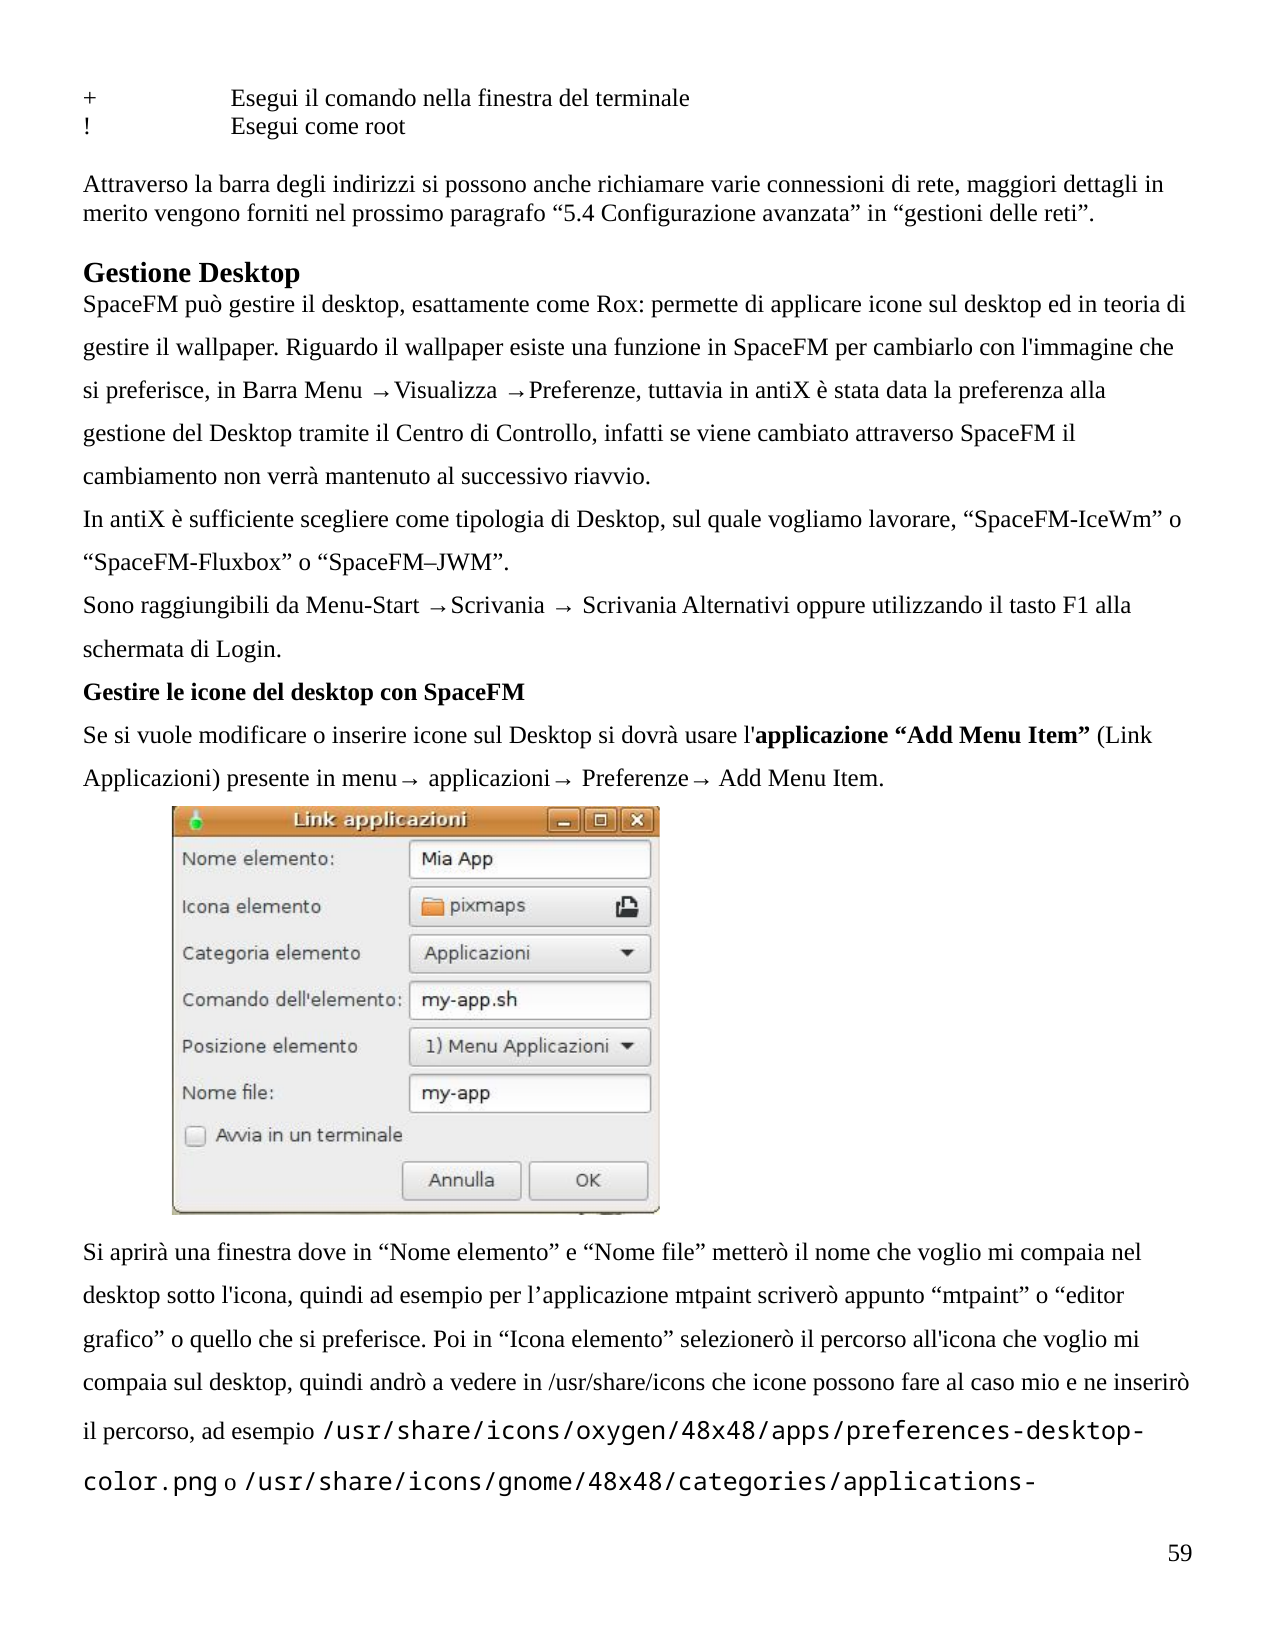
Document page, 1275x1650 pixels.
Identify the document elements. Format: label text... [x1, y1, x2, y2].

text Se si vuole modificare o inserire icone sul Desktop si dovrà usare l'applicazione “Add Menu Item” (Link Applicazioni) presente in menu→ applicazioni→ Preferenze→ Add Menu Item. [83, 720, 1192, 792]
text Sono raggiungibili da Menu-Start →Scrivania → Scrivania Alternativi oppure utilizzando il tasto F1 alla schermata di Login. [83, 591, 1192, 662]
text ! Esegui come root [83, 111, 1192, 140]
text Si aprirà una finestra dove in “Nome elemento” e “Nome file” metterò il nome che voglio mi compaia nel desktop sotto l'icona, quindi ad esempio per l’applicazione mtpaint scriverò appunto “mtpaint” o “editor grafico” o quello che si preferisce. Poi in “Icona elemento” selezionerò il percorso all'icona che voglio mi compaia sul desktop, quindi andrò a vedere in /usr/share/icons che icone possono fare al caso mio e ne inserirò il percorso, ad esempio /usr/share/icons/oxygen/48x48/apps/preferences-desktop-color.png o /usr/share/icons/gnome/48x48/categories/applications- [83, 1237, 1192, 1498]
text In antiX è sufficiente scegliere come tipologia di Desktop, sul quale vogliamo lavorare, “SpaceFM-IceWm” o “SpaceFM-Fluxbox” o “SpaceFM–JWM”. [83, 504, 1192, 576]
picture [171, 806, 660, 1215]
text Gestire le icone del desktop con SpaceFM [83, 677, 1192, 706]
text + Esegui il comando nella finestra del terminale [83, 83, 1192, 111]
text SpaceFM può gestire il desktop, esattamente come Rox: permette di applicare icone sul desktop ed in teoria di gestire il wallpaper. Riguardo il wallpaper esiste una funzione in SpaceFM per cambiarlo con l'immagine che si preferisce, in Barra Menu →Visualizza →Preferenze, tuttavia in antiX è stata data la preferenza alla gestione del Desktop tramite il Centro di Controllo, infatti se viene cambiato attraverso SpaceFM il cambiamento non verrà mantenuto al successivo riavvio. [83, 289, 1192, 490]
text Gestione Desktop [83, 255, 1192, 289]
text Attraverso la barra degli indirizzi si possono anche richiamare varie connessioni di rete, maggiori dettagli in merito vengono forniti nel prossimo paragrafo “5.4 Configurazione avanzata” in “gestioni delle reti”. [83, 169, 1192, 226]
